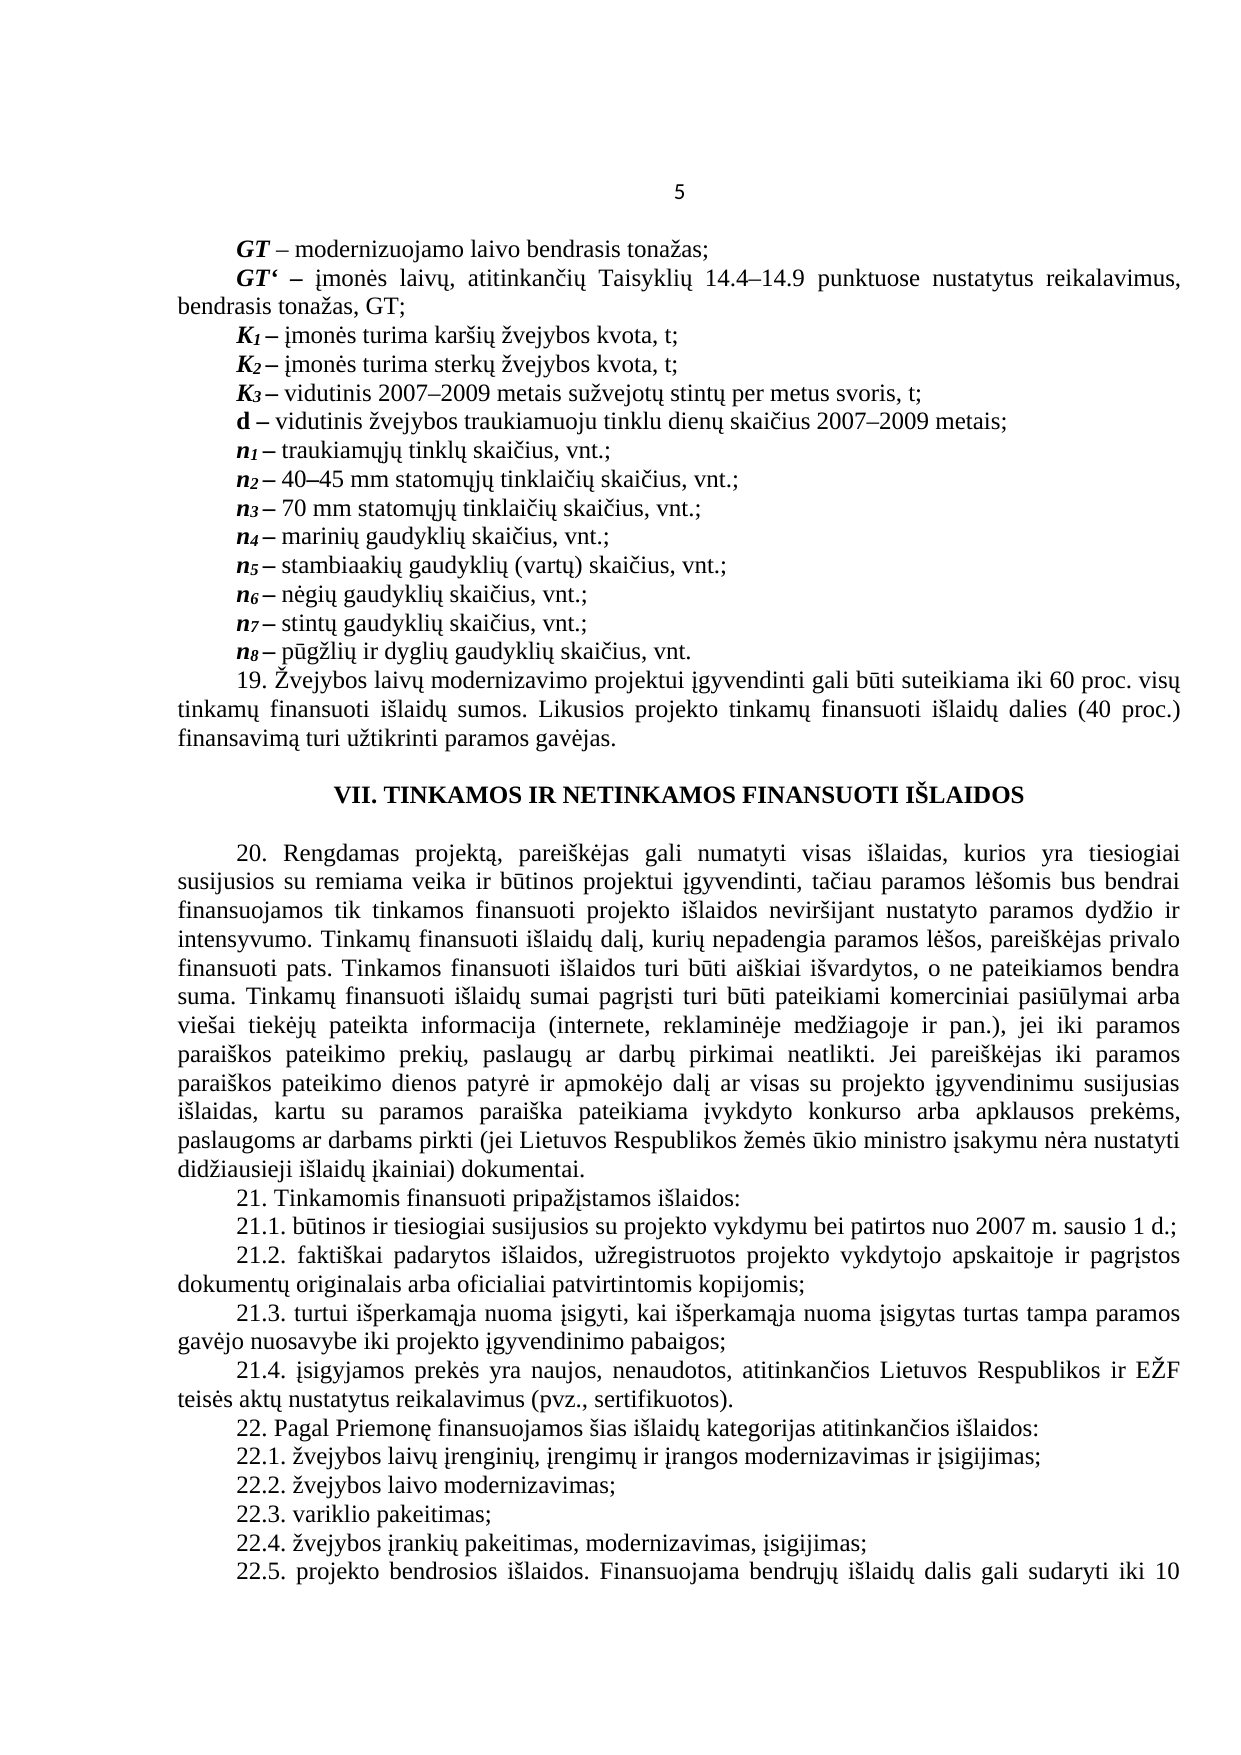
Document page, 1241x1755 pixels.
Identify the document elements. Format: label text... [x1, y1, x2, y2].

text K3 – vidutinis 2007–2009 metais sužvejotų stintų per metus svoris, t; [177, 378, 1181, 406]
text 22.4. žvejybos įrankių pakeitimas, modernizavimas, įsigijimas; [177, 1528, 1181, 1556]
text 21. Tinkamomis finansuoti pripažįstamos išlaidos: [177, 1183, 1181, 1211]
text 22.3. variklio pakeitimas; [177, 1499, 1181, 1528]
text 22.2. žvejybos laivo modernizavimas; [177, 1470, 1181, 1499]
text K2 – įmonės turima sterkų žvejybos kvota, t; [177, 349, 1181, 378]
text 22.5. projekto bendrosios išlaidos. Finansuojama bendrųjų išlaidų dalis gali sudaryti iki 10 [177, 1556, 1181, 1585]
text 20. Rengdamas projektą, pareiškėjas gali numatyti visas išlaidas, kurios yra tiesiogiai susijusios su remiama veika ir būtinos projektui įgyvendinti, tačiau paramos lėšomis bus bendrai finansuojamos tik tinkamos finansuoti projekto išlaidos neviršijant nustatyto paramos dydžio ir intensyvumo. Tinkamų finansuoti išlaidų dalį, kurių nepadengia paramos lėšos, pareiškėjas privalo finansuoti pats. Tinkamos finansuoti išlaidos turi būti aiškiai išvardytos, o ne pateikiamos bendra suma. Tinkamų finansuoti išlaidų sumai pagrįsti turi būti pateikiami komerciniai pasiūlymai arba viešai tiekėjų pateikta informacija (internete, reklaminėje medžiagoje ir pan.), jei iki paramos paraiškos pateikimo prekių, paslaugų ar darbų pirkimai neatlikti. Jei pareiškėjas iki paramos paraiškos pateikimo dienos patyrė ir apmokėjo dalį ar visas su projekto įgyvendinimu susijusias išlaidas, kartu su paramos paraiška pateikiama įvykdyto konkurso arba apklausos prekėms, paslaugoms ar darbams pirkti (jei Lietuvos Respublikos žemės ūkio ministro įsakymu nėra nustatyti didžiausieji išlaidų įkainiai) dokumentai. [177, 838, 1181, 1183]
text n5 – stambiaakių gaudyklių (vartų) skaičius, vnt.; [177, 550, 1181, 579]
text K1 – įmonės turima karšių žvejybos kvota, t; [177, 320, 1181, 349]
text n6 – nėgių gaudyklių skaičius, vnt.; [177, 579, 1181, 608]
text 22. Pagal Priemonę finansuojamos šias išlaidų kategorijas atitinkančios išlaidos: [177, 1413, 1181, 1441]
text GT – modernizuojamo laivo bendrasis tonažas; [177, 234, 1181, 263]
text 21.1. būtinos ir tiesiogiai susijusios su projekto vykdymu bei patirtos nuo 2007 m. sausio 1 d.; [177, 1211, 1181, 1240]
text n7 – stintų gaudyklių skaičius, vnt.; [177, 608, 1181, 636]
text d – vidutinis žvejybos traukiamuoju tinklu dienų skaičius 2007–2009 metais; [177, 406, 1181, 435]
text VII. TINKAMOS IR NETINKAMOS FINANSUOTI IŠLAIDOS [177, 780, 1181, 809]
text n2 – 40–45 mm statomųjų tinklaičių skaičius, vnt.; [177, 464, 1181, 493]
text 22.1. žvejybos laivų įrenginių, įrengimų ir įrangos modernizavimas ir įsigijimas; [177, 1441, 1181, 1470]
text 21.3. turtui išperkamąja nuoma įsigyti, kai išperkamąja nuoma įsigytas turtas tampa paramos gavėjo nuosavybe iki projekto įgyvendinimo pabaigos; [177, 1298, 1181, 1355]
text 21.2. faktiškai padarytos išlaidos, užregistruotos projekto vykdytojo apskaitoje ir pagrįstos dokumentų originalais arba oficialiai patvirtintomis kopijomis; [177, 1240, 1181, 1298]
text n8 – pūgžlių ir dyglių gaudyklių skaičius, vnt. [177, 636, 1181, 665]
text n1 – traukiamųjų tinklų skaičius, vnt.; [177, 435, 1181, 464]
text 21.4. įsigyjamos prekės yra naujos, nenaudotos, atitinkančios Lietuvos Respublikos ir EŽF teisės aktų nustatytus reikalavimus (pvz., sertifikuotos). [177, 1355, 1181, 1413]
text n4 – marinių gaudyklių skaičius, vnt.; [177, 521, 1181, 550]
text 19. Žvejybos laivų modernizavimo projektui įgyvendinti gali būti suteikiama iki 60 proc. visų tinkamų finansuoti išlaidų sumos. Likusios projekto tinkamų finansuoti išlaidų dalies (40 proc.) finansavimą turi užtikrinti paramos gavėjas. [177, 665, 1181, 751]
text GT‘ – įmonės laivų, atitinkančių Taisyklių 14.4–14.9 punktuose nustatytus reikalavimus, bendrasis tonažas, GT; [177, 263, 1181, 320]
text n3 – 70 mm statomųjų tinklaičių skaičius, vnt.; [177, 493, 1181, 521]
